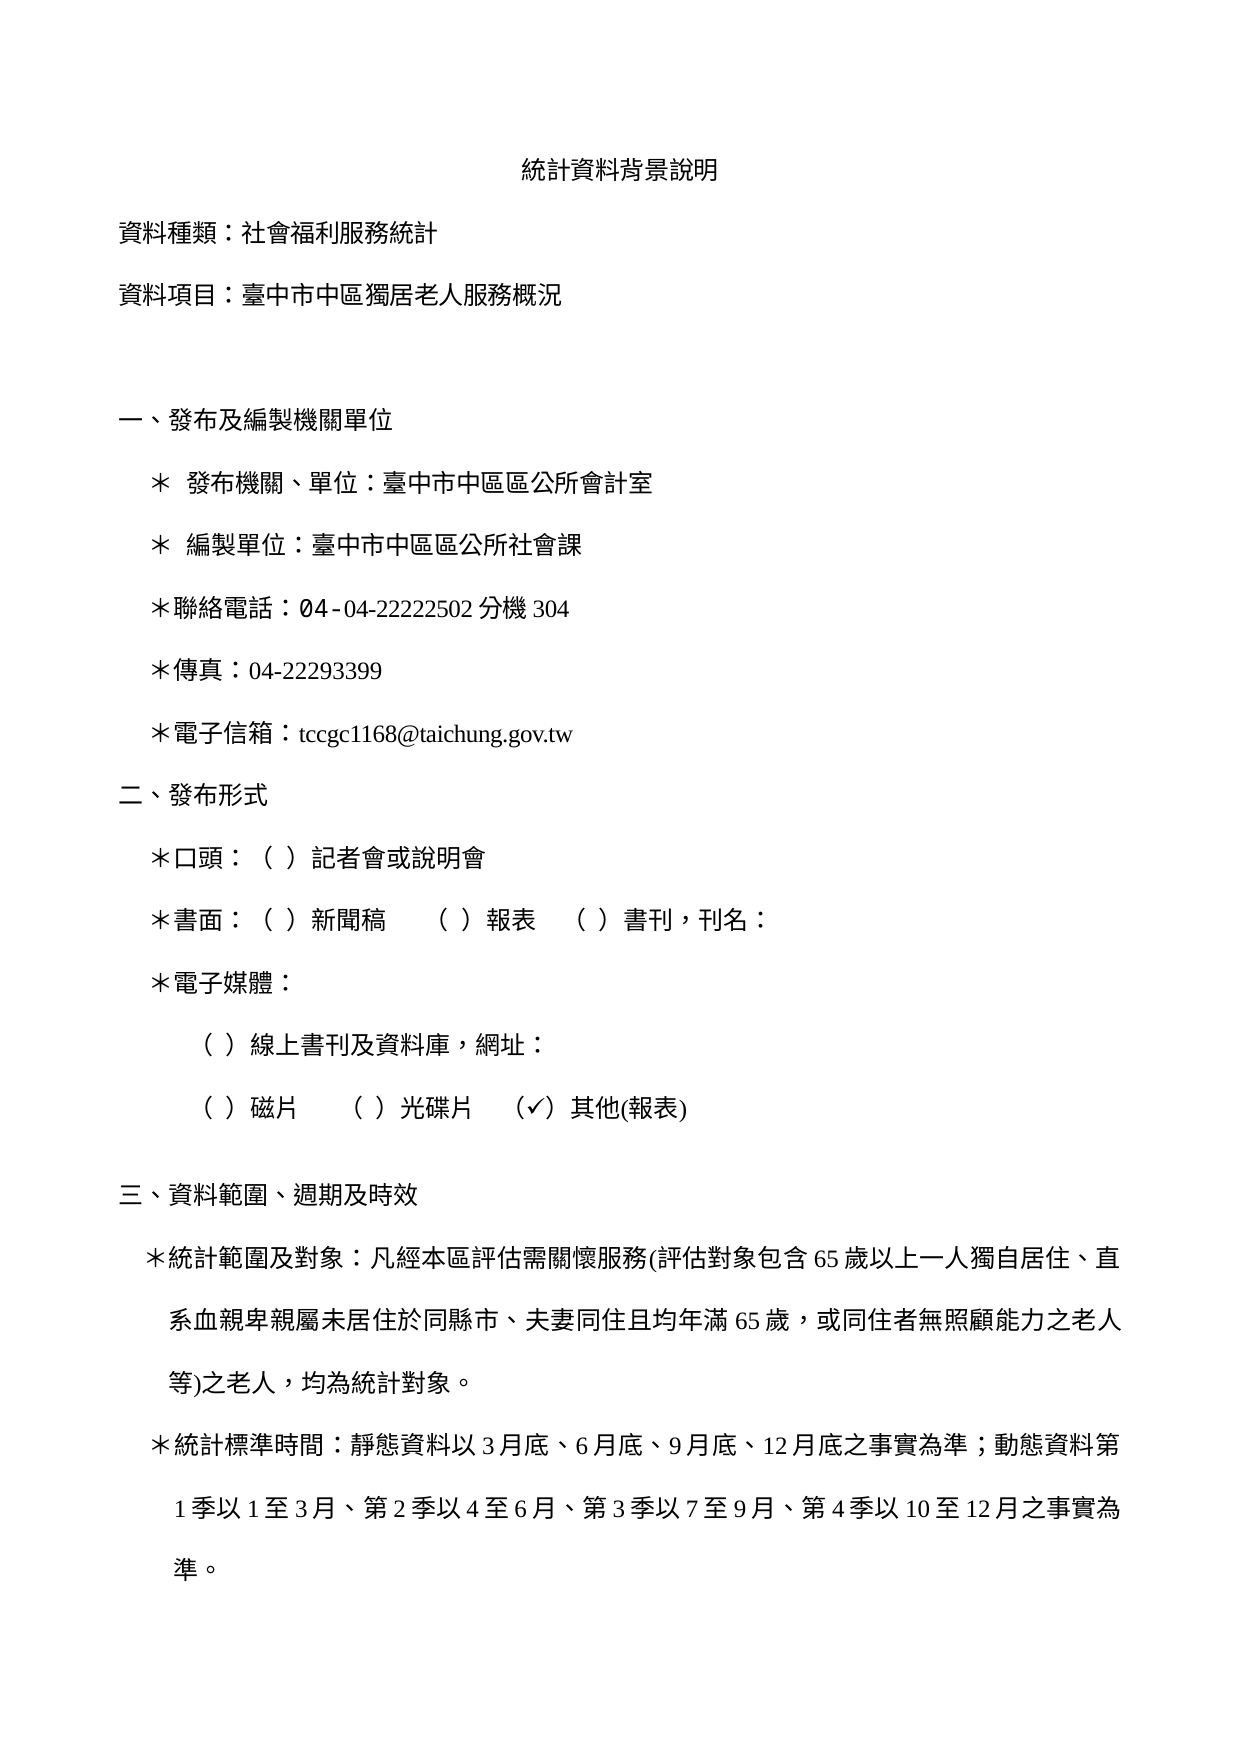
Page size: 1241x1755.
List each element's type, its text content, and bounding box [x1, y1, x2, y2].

text 二、發布形式 [118, 752, 1122, 814]
text ＊書面：（ ）新聞稿 （ ）報表 （ ）書刊，刊名： [149, 877, 1122, 939]
text ＊電子媒體： [149, 939, 1122, 1002]
text ＊電子信箱：tccgc1168@taichung.gov.tw [149, 689, 1122, 752]
text ＊統計範圍及對象：凡經本區評估需關懷服務(評估對象包含65歲以上一人獨自居住、直系血親卑親屬未居住於同縣市、夫妻同住且均年滿65歲，或同住者無照顧能力之老人等)之老人，均為統計對象。 [143, 1214, 1122, 1402]
text ＊傳真：04-22293399 [149, 627, 1122, 689]
text 統計資料背景說明 [118, 127, 1122, 189]
text 資料種類：社會福利服務統計 [118, 189, 1122, 252]
text ＊聯絡電話：04-04-22222502分機304 [149, 564, 1122, 627]
list 發布機關、單位：臺中市中區區公所會計室 [149, 439, 1122, 502]
text 一、發布及編製機關單位 [118, 377, 1122, 439]
text （ ）線上書刊及資料庫，網址： [188, 1002, 1156, 1064]
text ＊統計標準時間：靜態資料以3月底、6月底、9月底、12月底之事實為準；動態資料第1季以1至3月、第2季以4至6月、第3季以7至9月、第4季以10至12月之事實為準。 [149, 1402, 1122, 1589]
text ＊口頭：（ ）記者會或說明會 [149, 814, 1122, 877]
text （ ）磁片 （ ）光碟片 （P）其他(報表) [188, 1064, 1156, 1127]
text 資料項目：臺中市中區獨居老人服務概況 [118, 252, 1122, 314]
list 編製單位：臺中市中區區公所社會課 [149, 502, 1122, 564]
text 三、資料範圍、週期及時效 [118, 1152, 1122, 1214]
